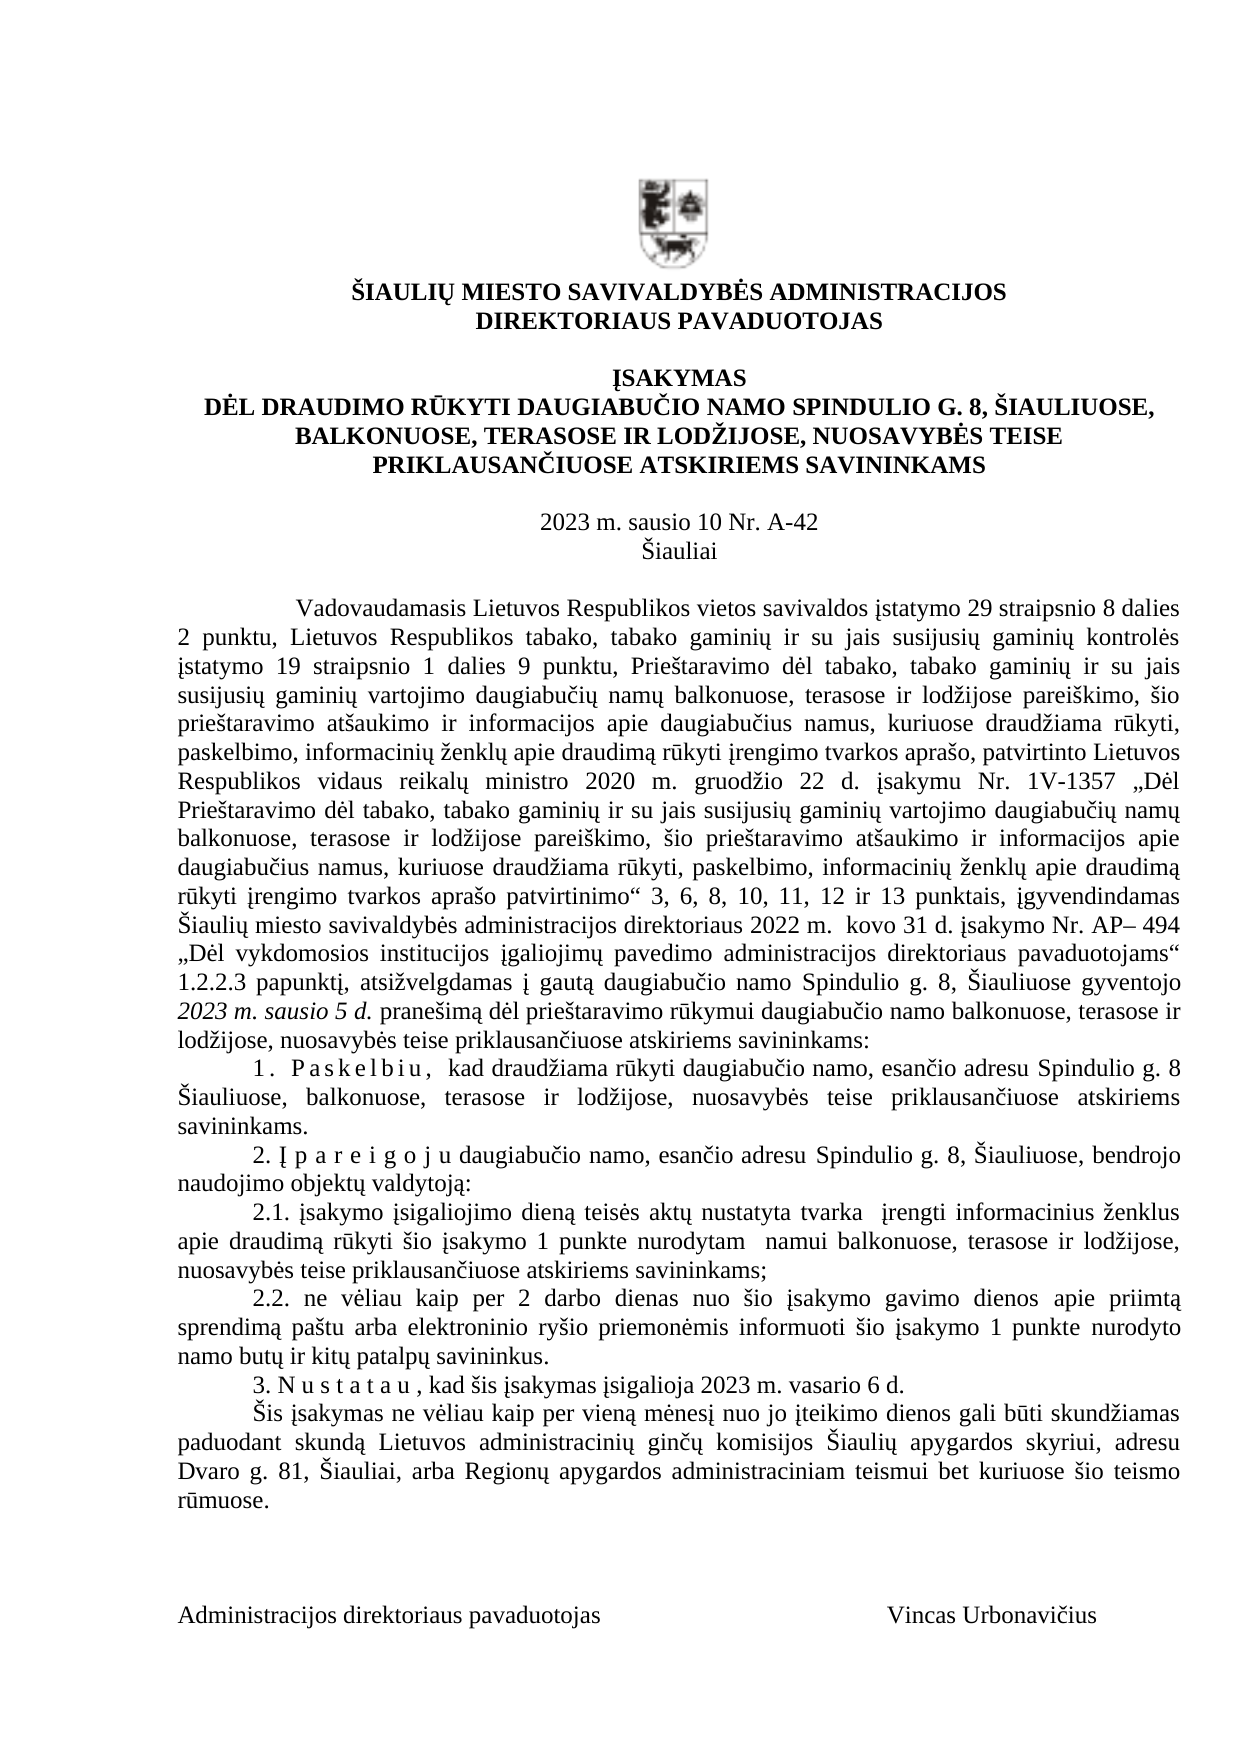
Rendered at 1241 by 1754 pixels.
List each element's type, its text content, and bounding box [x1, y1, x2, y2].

text ŠIAULIŲ MIESTO SAVIVALDYBĖS ADMINISTRACIJOS [177, 277, 1181, 306]
text 2. Į p a r e i g o j u daugiabučio namo, esančio adresu Spindulio g. 8, Šiauliuose, bendrojo naudojimo objektų valdytoją: [177, 1140, 1181, 1197]
text 1. Paskelbiu, kad draudžiama rūkyti daugiabučio namo, esančio adresu Spindulio g. 8 Šiauliuose, balkonuose, terasose ir lodžijose, nuosavybės teise priklausančiuose atskiriems savininkams. [177, 1053, 1181, 1140]
text 2.1. įsakymo įsigaliojimo dieną teisės aktų nustatyta tvarka įrengti informacinius ženklus apie draudimą rūkyti šio įsakymo 1 punkte nurodytam namui balkonuose, terasose ir lodžijose, nuosavybės teise priklausančiuose atskiriems savininkams; [177, 1197, 1181, 1283]
text 2023 m. sausio 10 Nr. A-42 [177, 507, 1181, 536]
text DĖL DRAUDIMO RŪKYTI DAUGIABUČIO NAMO SPINDULIO G. 8, ŠIAULIUOSE, BALKONUOSE, TERASOSE IR LODŽIJOSE, NUOSAVYBĖS TEISE PRIKLAUSANČIUOSE ATSKIRIEMS SAVININKAMS [177, 392, 1181, 478]
text Vadovaudamasis Lietuvos Respublikos vietos savivaldos įstatymo 29 straipsnio 8 dalies 2 punktu, Lietuvos Respublikos tabako, tabako gaminių ir su jais susijusių gaminių kontrolės įstatymo 19 straipsnio 1 dalies 9 punktu, Prieštaravimo dėl tabako, tabako gaminių ir su jais susijusių gaminių vartojimo daugiabučių namų balkonuose, terasose ir lodžijose pareiškimo, šio prieštaravimo atšaukimo ir informacijos apie daugiabučius namus, kuriuose draudžiama rūkyti, paskelbimo, informacinių ženklų apie draudimą rūkyti įrengimo tvarkos aprašo, patvirtinto Lietuvos Respublikos vidaus reikalų ministro 2020 m. gruodžio 22 d. įsakymu Nr. 1V-1357 „Dėl Prieštaravimo dėl tabako, tabako gaminių ir su jais susijusių gaminių vartojimo daugiabučių namų balkonuose, terasose ir lodžijose pareiškimo, šio prieštaravimo atšaukimo ir informacijos apie daugiabučius namus, kuriuose draudžiama rūkyti, paskelbimo, informacinių ženklų apie draudimą rūkyti įrengimo tvarkos aprašo patvirtinimo“ 3, 6, 8, 10, 11, 12 ir 13 punktais, įgyvendindamas Šiaulių miesto savivaldybės administracijos direktoriaus 2022 m. kovo 31 d. įsakymo Nr. AP– 494 „Dėl vykdomosios institucijos įgaliojimų pavedimo administracijos direktoriaus pavaduotojams“ 1.2.2.3 papunktį, atsižvelgdamas į gautą daugiabučio namo Spindulio g. 8, Šiauliuose gyventojo 2023 m. sausio 5 d. pranešimą dėl prieštaravimo rūkymui daugiabučio namo balkonuose, terasose ir lodžijose, nuosavybės teise priklausančiuose atskiriems savininkams: [177, 593, 1181, 1053]
text Administracijos direktoriaus pavaduotojas Vincas Urbonavičius [177, 1600, 1181, 1628]
text DIREKTORIAUS PAVADUOTOJAS [177, 306, 1181, 335]
text 3. Nustatau, kad šis įsakymas įsigalioja 2023 m. vasario 6 d. [177, 1370, 1181, 1398]
text Šis įsakymas ne vėliau kaip per vieną mėnesį nuo jo įteikimo dienos gali būti skundžiamas paduodant skundą Lietuvos administracinių ginčų komisijos Šiaulių apygardos skyriui, adresu Dvaro g. 81, Šiauliai, arba Regionų apygardos administraciniam teismui bet kuriuose šio teismo rūmuose. [177, 1398, 1181, 1513]
text Šiauliai [177, 536, 1181, 565]
text ĮSAKYMAS [177, 363, 1181, 392]
text 2.2. ne vėliau kaip per 2 darbo dienas nuo šio įsakymo gavimo dienos apie priimtą sprendimą paštu arba elektroninio ryšio priemonėmis informuoti šio įsakymo 1 punkte nurodyto namo butų ir kitų patalpų savininkus. [177, 1283, 1181, 1370]
